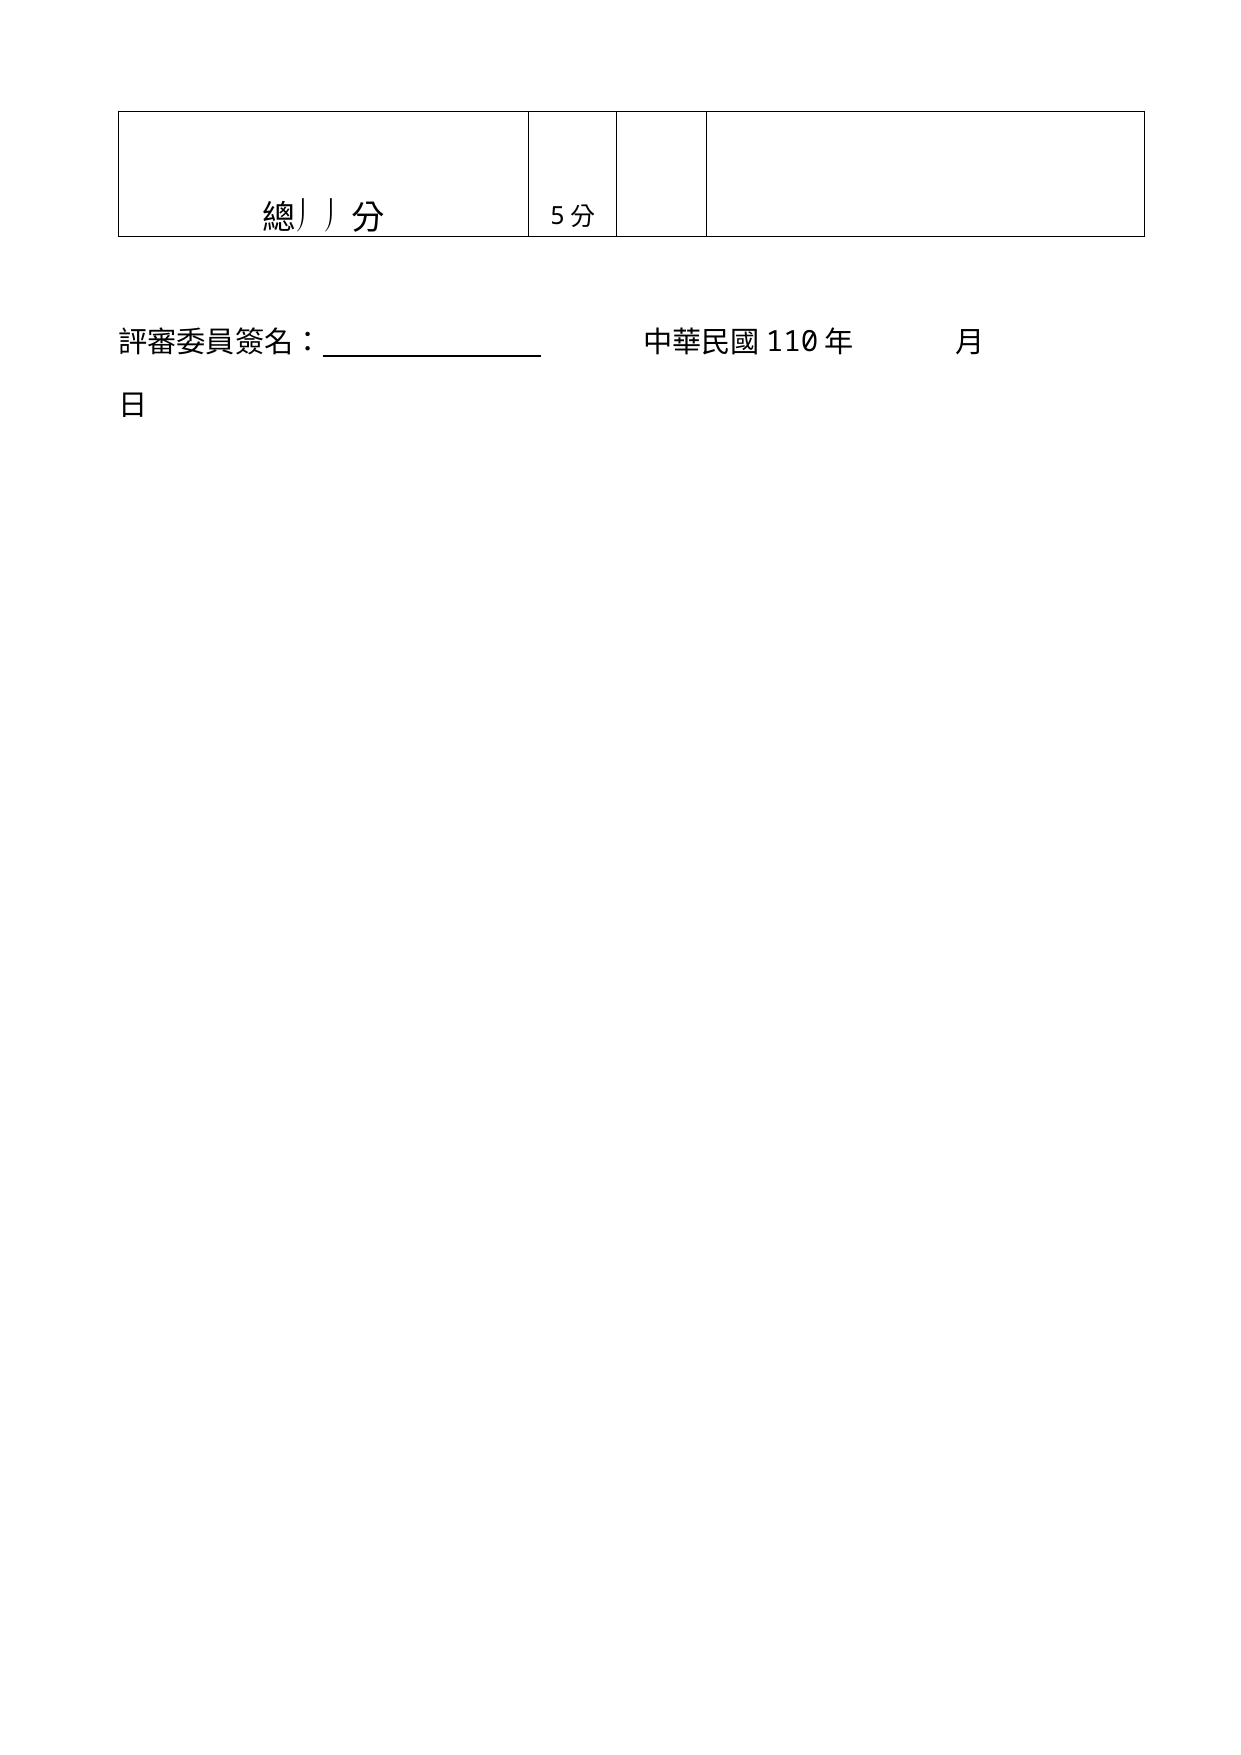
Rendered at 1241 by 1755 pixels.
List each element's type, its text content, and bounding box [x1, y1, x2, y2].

text 評審委員簽名： 中華民國110年 月 日 [118, 298, 1108, 423]
table_cell [707, 112, 1144, 236]
table_cell 5分 [529, 112, 616, 236]
table_cell [617, 112, 706, 236]
table_cell 總  分 [119, 112, 528, 236]
